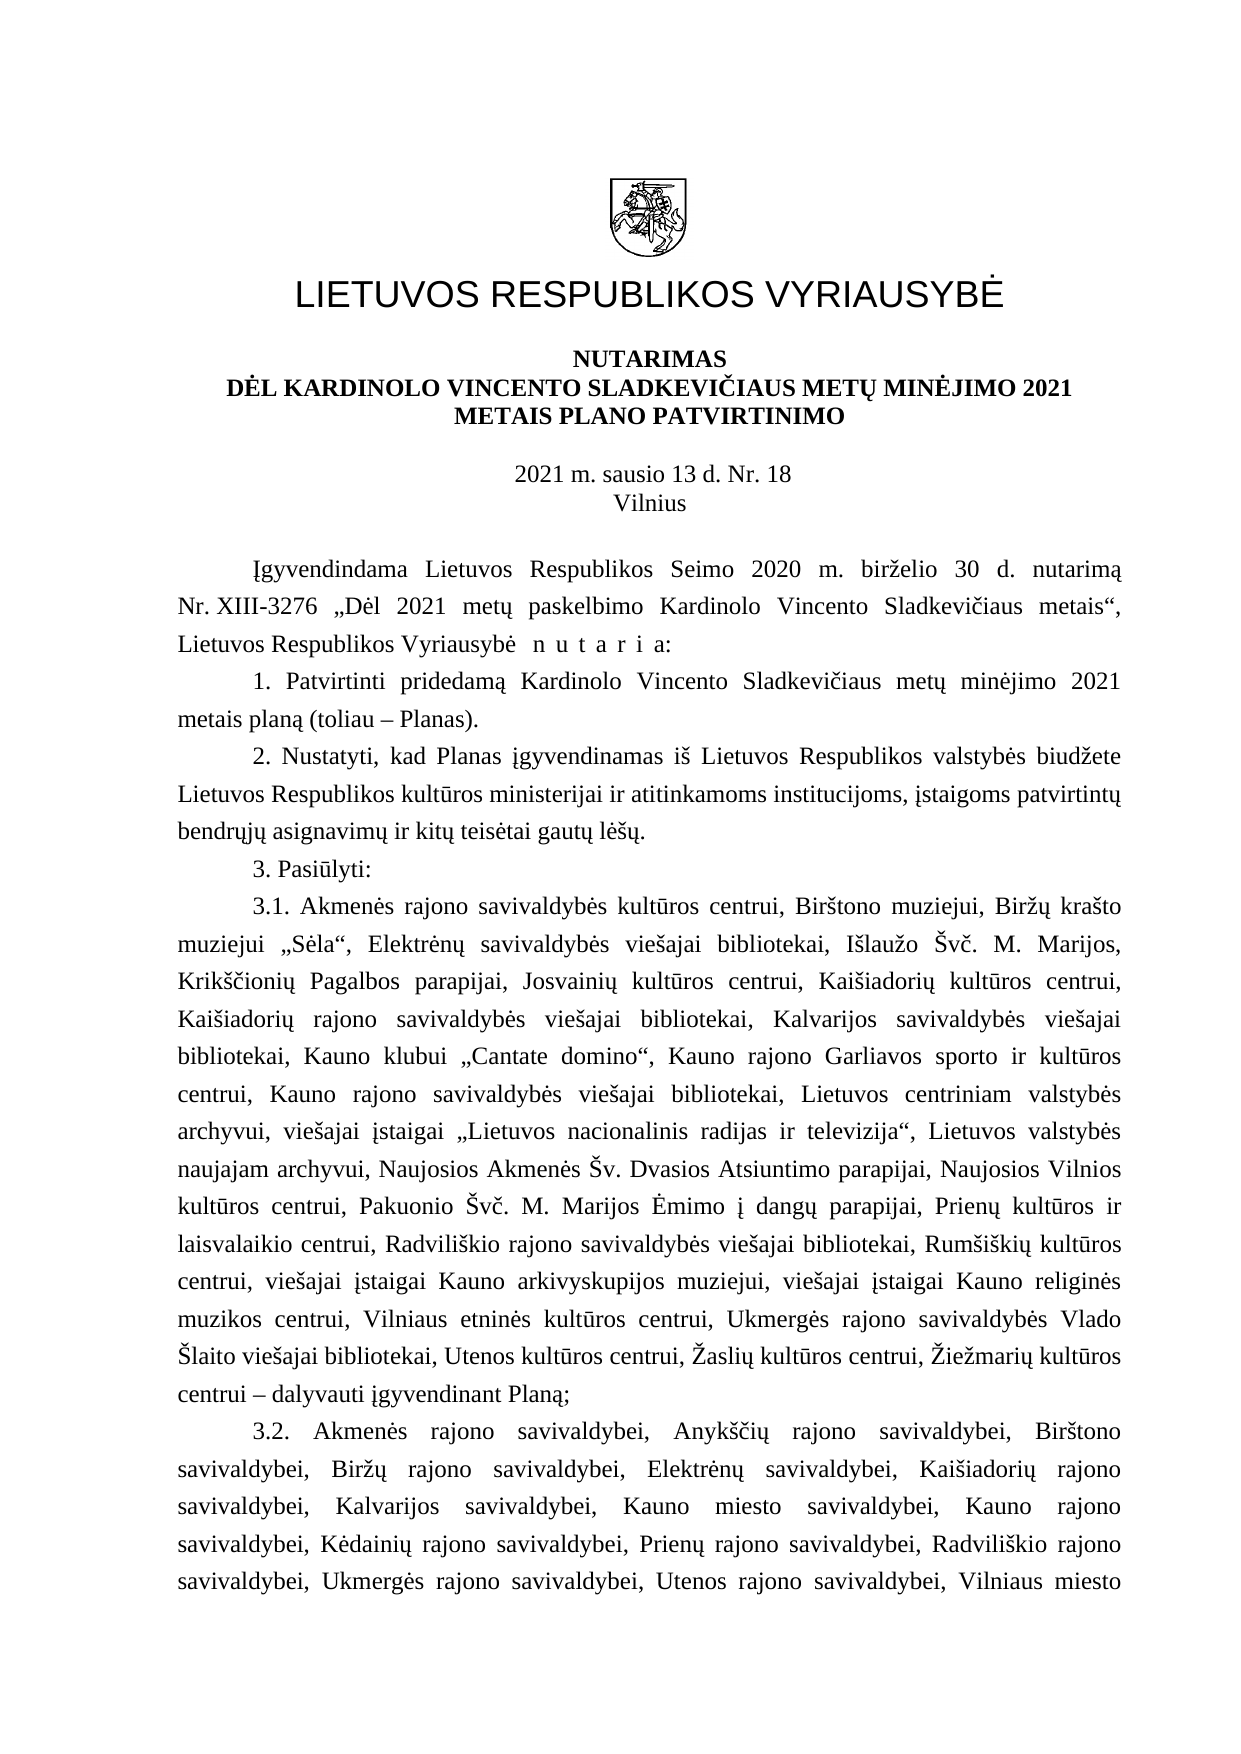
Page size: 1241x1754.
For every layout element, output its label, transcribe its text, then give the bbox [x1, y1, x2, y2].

text 2021 m. sausio 13 d. Nr. 18 [177, 459, 1122, 488]
text DĖL KARDINOLO VINCENTO SLADKEVIČIAUS METŲ MINĖJIMO 2021 METAIS PLANO PATVIRTINIMO [177, 373, 1122, 430]
text 1. Patvirtinti pridedamą Kardinolo Vincento Sladkevičiaus metų minėjimo 2021 metais planą (toliau – Planas). [177, 658, 1122, 733]
text Lietuvos Respublikos Vyriausybė [177, 272, 1122, 315]
text nutarimas [177, 344, 1122, 373]
text 3.2. Akmenės rajono savivaldybei, Anykščių rajono savivaldybei, Birštono savivaldybei, Biržų rajono savivaldybei, Elektrėnų savivaldybei, Kaišiadorių rajono savivaldybei, Kalvarijos savivaldybei, Kauno miesto savivaldybei, Kauno rajono savivaldybei, Kėdainių rajono savivaldybei, Prienų rajono savivaldybei, Radviliškio rajono savivaldybei, Ukmergės rajono savivaldybei, Utenos rajono savivaldybei, Vilniaus miesto [177, 1408, 1122, 1595]
text Įgyvendindama Lietuvos Respublikos Seimo 2020 m. birželio 30 d. nutarimą Nr. XIII‑3276 „Dėl 2021 metų paskelbimo Kardinolo Vincento Sladkevičiaus metais“, Lietuvos Respublikos Vyriausybė nutaria: [177, 545, 1122, 658]
text 2. Nustatyti, kad Planas įgyvendinamas iš Lietuvos Respublikos valstybės biudžete Lietuvos Respublikos kultūros ministerijai ir atitinkamoms institucijoms, įstaigoms patvirtintų bendrųjų asignavimų ir kitų teisėtai gautų lėšų. [177, 733, 1122, 845]
text Vilnius [177, 488, 1122, 516]
text 3. Pasiūlyti: [177, 845, 1122, 883]
text 3.1. Akmenės rajono savivaldybės kultūros centrui, Birštono muziejui, Biržų krašto muziejui „Sėla“, Elektrėnų savivaldybės viešajai bibliotekai, Išlaužo Švč. M. Marijos, Krikščionių Pagalbos parapijai, Josvainių kultūros centrui, Kaišiadorių kultūros centrui, Kaišiadorių rajono savivaldybės viešajai bibliotekai, Kalvarijos savivaldybės viešajai bibliotekai, Kauno klubui „Cantate domino“, Kauno rajono Garliavos sporto ir kultūros centrui, Kauno rajono savivaldybės viešajai bibliotekai, Lietuvos centriniam valstybės archyvui, viešajai įstaigai „Lietuvos nacionalinis radijas ir televizija“, Lietuvos valstybės naujajam archyvui, Naujosios Akmenės Šv. Dvasios Atsiuntimo parapijai, Naujosios Vilnios kultūros centrui, Pakuonio Švč. M. Marijos Ėmimo į dangų parapijai, Prienų kultūros ir laisvalaikio centrui, Radviliškio rajono savivaldybės viešajai bibliotekai, Rumšiškių kultūros centrui, viešajai įstaigai Kauno arkivyskupijos muziejui, viešajai įstaigai Kauno religinės muzikos centrui, Vilniaus etninės kultūros centrui, Ukmergės rajono savivaldybės Vlado Šlaito viešajai bibliotekai, Utenos kultūros centrui, Žaslių kultūros centrui, Žiežmarių kultūros centrui – dalyvauti įgyvendinant Planą; [177, 883, 1122, 1408]
